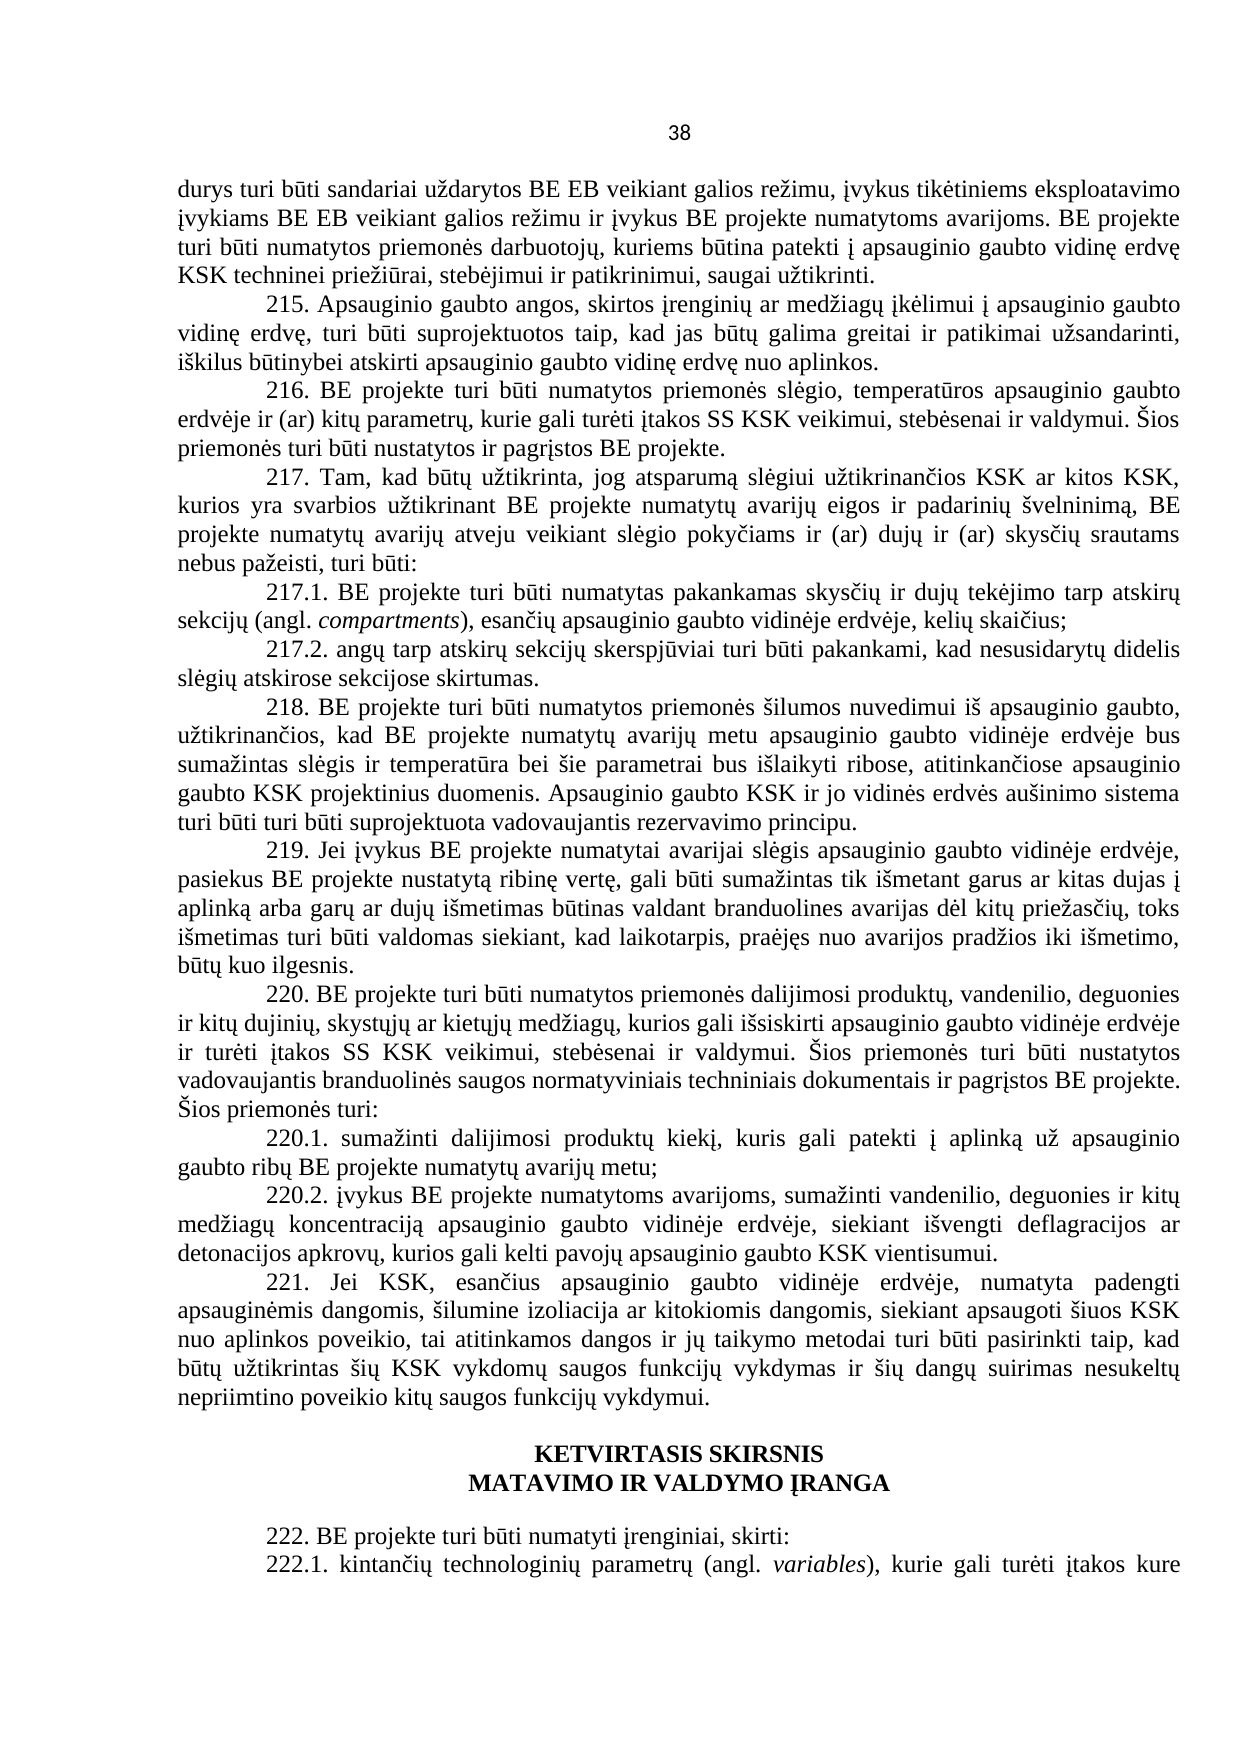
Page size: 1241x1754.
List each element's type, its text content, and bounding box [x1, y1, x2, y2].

text 220. BE projekte turi būti numatytos priemonės dalijimosi produktų, vandenilio, deguonies ir kitų dujinių, skystųjų ar kietųjų medžiagų, kurios gali išsiskirti apsauginio gaubto vidinėje erdvėje ir turėti įtakos SS KSK veikimui, stebėsenai ir valdymui. Šios priemonės turi būti nustatytos vadovaujantis branduolinės saugos normatyviniais techniniais dokumentais ir pagrįstos BE projekte. Šios priemonės turi: [177, 979, 1181, 1123]
text KETVIRTASIS SKIRSNIS [177, 1439, 1181, 1468]
text 217.1. BE projekte turi būti numatytas pakankamas skysčių ir dujų tekėjimo tarp atskirų sekcijų (angl. compartments), esančių apsauginio gaubto vidinėje erdvėje, kelių skaičius; [177, 577, 1181, 634]
text 217. Tam, kad būtų užtikrinta, jog atsparumą slėgiui užtikrinančios KSK ar kitos KSK, kurios yra svarbios užtikrinant BE projekte numatytų avarijų eigos ir padarinių švelninimą, BE projekte numatytų avarijų atveju veikiant slėgio pokyčiams ir (ar) dujų ir (ar) skysčių srautams nebus pažeisti, turi būti: [177, 462, 1181, 577]
text MATAVIMO IR VALDYMO ĮRANGA [177, 1468, 1181, 1497]
text 216. BE projekte turi būti numatytos priemonės slėgio, temperatūros apsauginio gaubto erdvėje ir (ar) kitų parametrų, kurie gali turėti įtakos SS KSK veikimui, stebėsenai ir valdymui. Šios priemonės turi būti nustatytos ir pagrįstos BE projekte. [177, 375, 1181, 462]
text 220.1. sumažinti dalijimosi produktų kiekį, kuris gali patekti į aplinką už apsauginio gaubto ribų BE projekte numatytų avarijų metu; [177, 1123, 1181, 1180]
text 219. Jei įvykus BE projekte numatytai avarijai slėgis apsauginio gaubto vidinėje erdvėje, pasiekus BE projekte nustatytą ribinę vertę, gali būti sumažintas tik išmetant garus ar kitas dujas į aplinką arba garų ar dujų išmetimas būtinas valdant branduolines avarijas dėl kitų priežasčių, toks išmetimas turi būti valdomas siekiant, kad laikotarpis, praėjęs nuo avarijos pradžios iki išmetimo, būtų kuo ilgesnis. [177, 835, 1181, 979]
text 222.1. kintančių technologinių parametrų (angl. variables), kurie gali turėti įtakos kure [177, 1549, 1181, 1578]
text 221. Jei KSK, esančius apsauginio gaubto vidinėje erdvėje, numatyta padengti apsauginėmis dangomis, šilumine izoliacija ar kitokiomis dangomis, siekiant apsaugoti šiuos KSK nuo aplinkos poveikio, tai atitinkamos dangos ir jų taikymo metodai turi būti pasirinkti taip, kad būtų užtikrintas šių KSK vykdomų saugos funkcijų vykdymas ir šių dangų suirimas nesukeltų nepriimtino poveikio kitų saugos funkcijų vykdymui. [177, 1267, 1181, 1410]
text 220.2. įvykus BE projekte numatytoms avarijoms, sumažinti vandenilio, deguonies ir kitų medžiagų koncentraciją apsauginio gaubto vidinėje erdvėje, siekiant išvengti deflagracijos ar detonacijos apkrovų, kurios gali kelti pavojų apsauginio gaubto KSK vientisumui. [177, 1180, 1181, 1267]
text 222. BE projekte turi būti numatyti įrenginiai, skirti: [177, 1521, 1181, 1549]
text 218. BE projekte turi būti numatytos priemonės šilumos nuvedimui iš apsauginio gaubto, užtikrinančios, kad BE projekte numatytų avarijų metu apsauginio gaubto vidinėje erdvėje bus sumažintas slėgis ir temperatūra bei šie parametrai bus išlaikyti ribose, atitinkančiose apsauginio gaubto KSK projektinius duomenis. Apsauginio gaubto KSK ir jo vidinės erdvės aušinimo sistema turi būti turi būti suprojektuota vadovaujantis rezervavimo principu. [177, 692, 1181, 835]
text durys turi būti sandariai uždarytos BE EB veikiant galios režimu, įvykus tikėtiniems eksploatavimo įvykiams BE EB veikiant galios režimu ir įvykus BE projekte numatytoms avarijoms. BE projekte turi būti numatytos priemonės darbuotojų, kuriems būtina patekti į apsauginio gaubto vidinę erdvę KSK techninei priežiūrai, stebėjimui ir patikrinimui, saugai užtikrinti. [177, 174, 1181, 289]
text 217.2. angų tarp atskirų sekcijų skerspjūviai turi būti pakankami, kad nesusidarytų didelis slėgių atskirose sekcijose skirtumas. [177, 634, 1181, 692]
text 215. Apsauginio gaubto angos, skirtos įrenginių ar medžiagų įkėlimui į apsauginio gaubto vidinę erdvę, turi būti suprojektuotos taip, kad jas būtų galima greitai ir patikimai užsandarinti, iškilus būtinybei atskirti apsauginio gaubto vidinę erdvę nuo aplinkos. [177, 289, 1181, 375]
